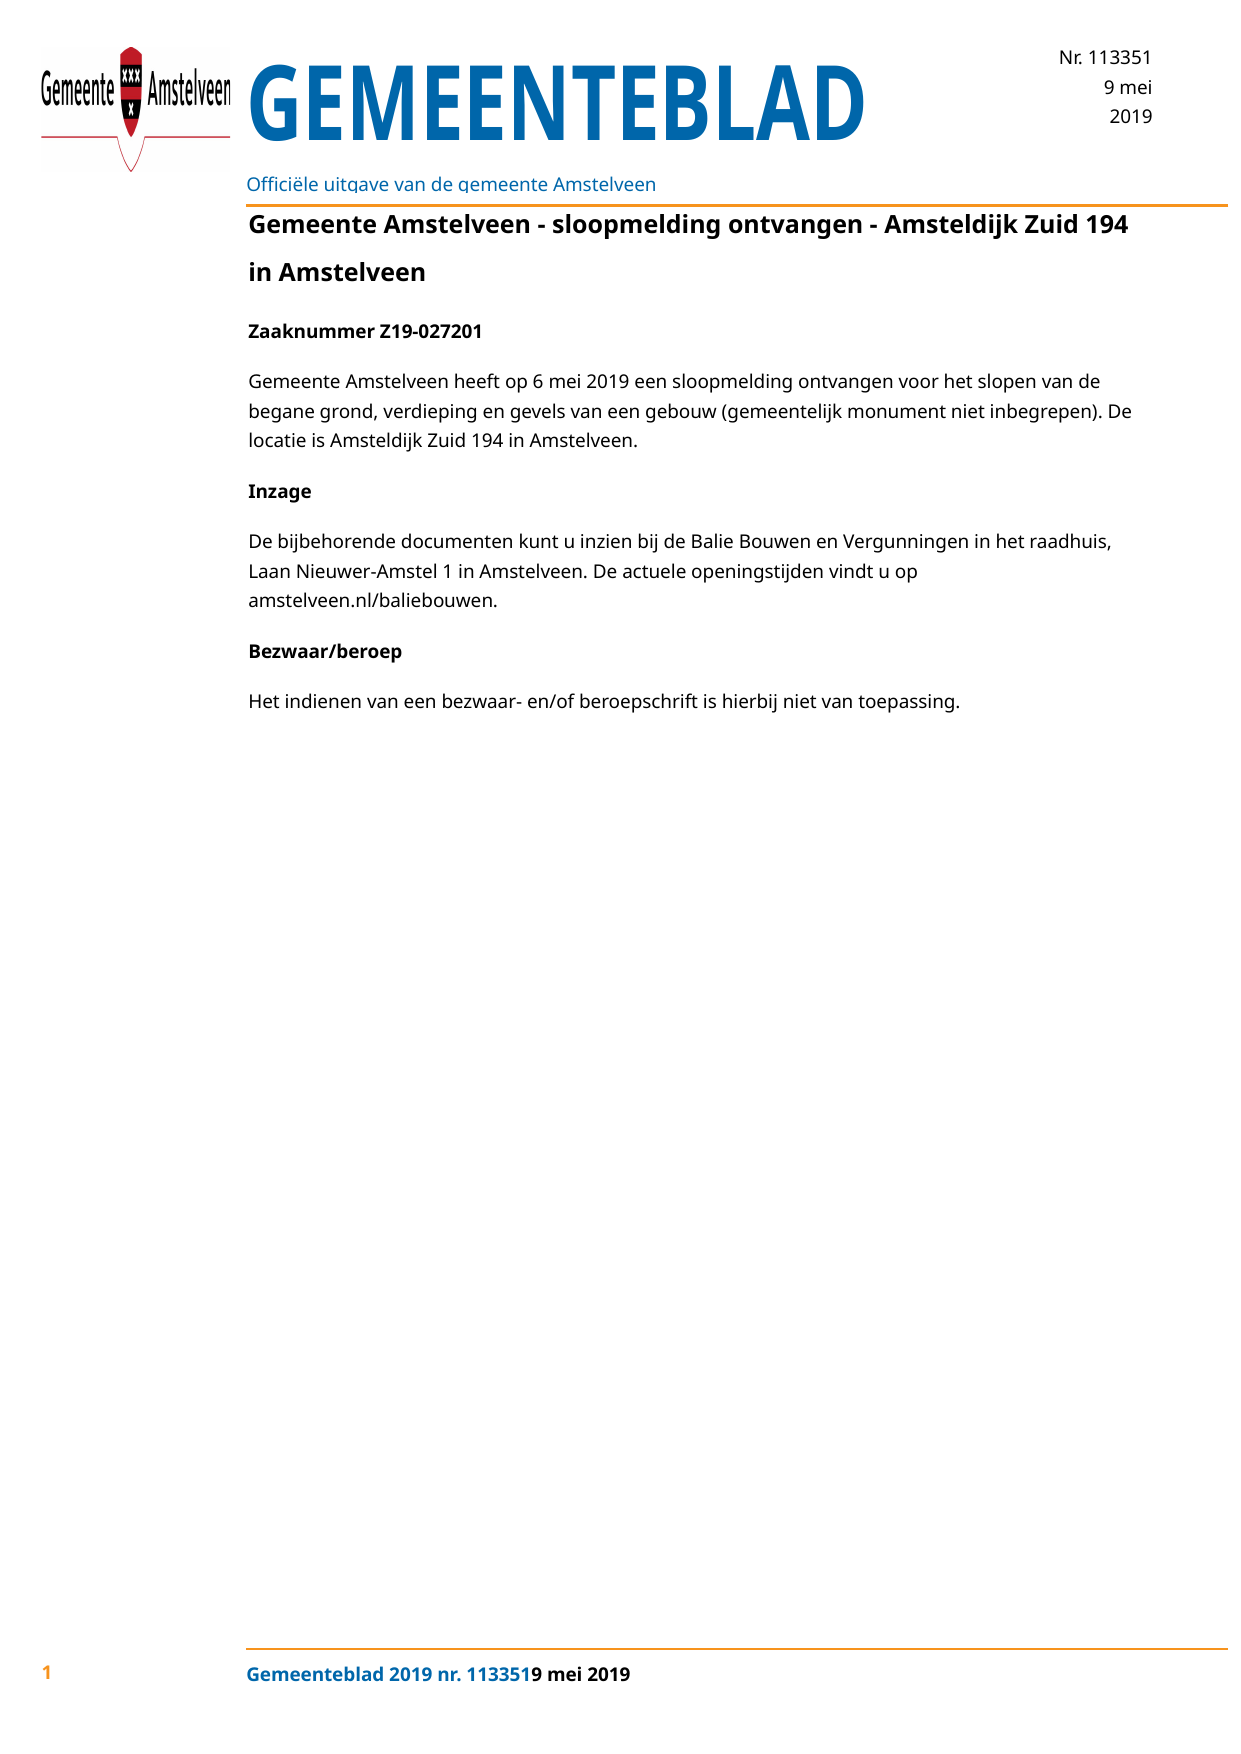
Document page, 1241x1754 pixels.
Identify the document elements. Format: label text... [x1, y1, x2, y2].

text De bijbehorende documenten kunt u inzien bij de Balie Bouwen en Vergunningen in het raadhuis, Laan Nieuwer-Amstel 1 in Amstelveen. De actuele openingstijden vindt u op amstelveen.nl/baliebouwen. [248, 528, 1152, 613]
text Zaaknummer Z19-027201 [248, 318, 1152, 344]
text Het indienen van een bezwaar- en/of beroepschrift is hierbij niet van toepassing. [248, 688, 1152, 714]
picture [41, 47, 231, 172]
text Gemeente Amstelveen - sloopmelding ontvangen - Amsteldijk Zuid 194 in Amstelveen [248, 207, 1152, 288]
text Gemeente Amstelveen heeft op 6 mei 2019 een sloopmelding ontvangen voor het slopen van de begane grond, verdieping en gevels van een gebouw (gemeentelijk monument niet inbegrepen). De locatie is Amsteldijk Zuid 194 in Amstelveen. [248, 368, 1152, 453]
text Bezwaar/beroep [248, 638, 1152, 664]
text Inzage [248, 478, 1152, 504]
